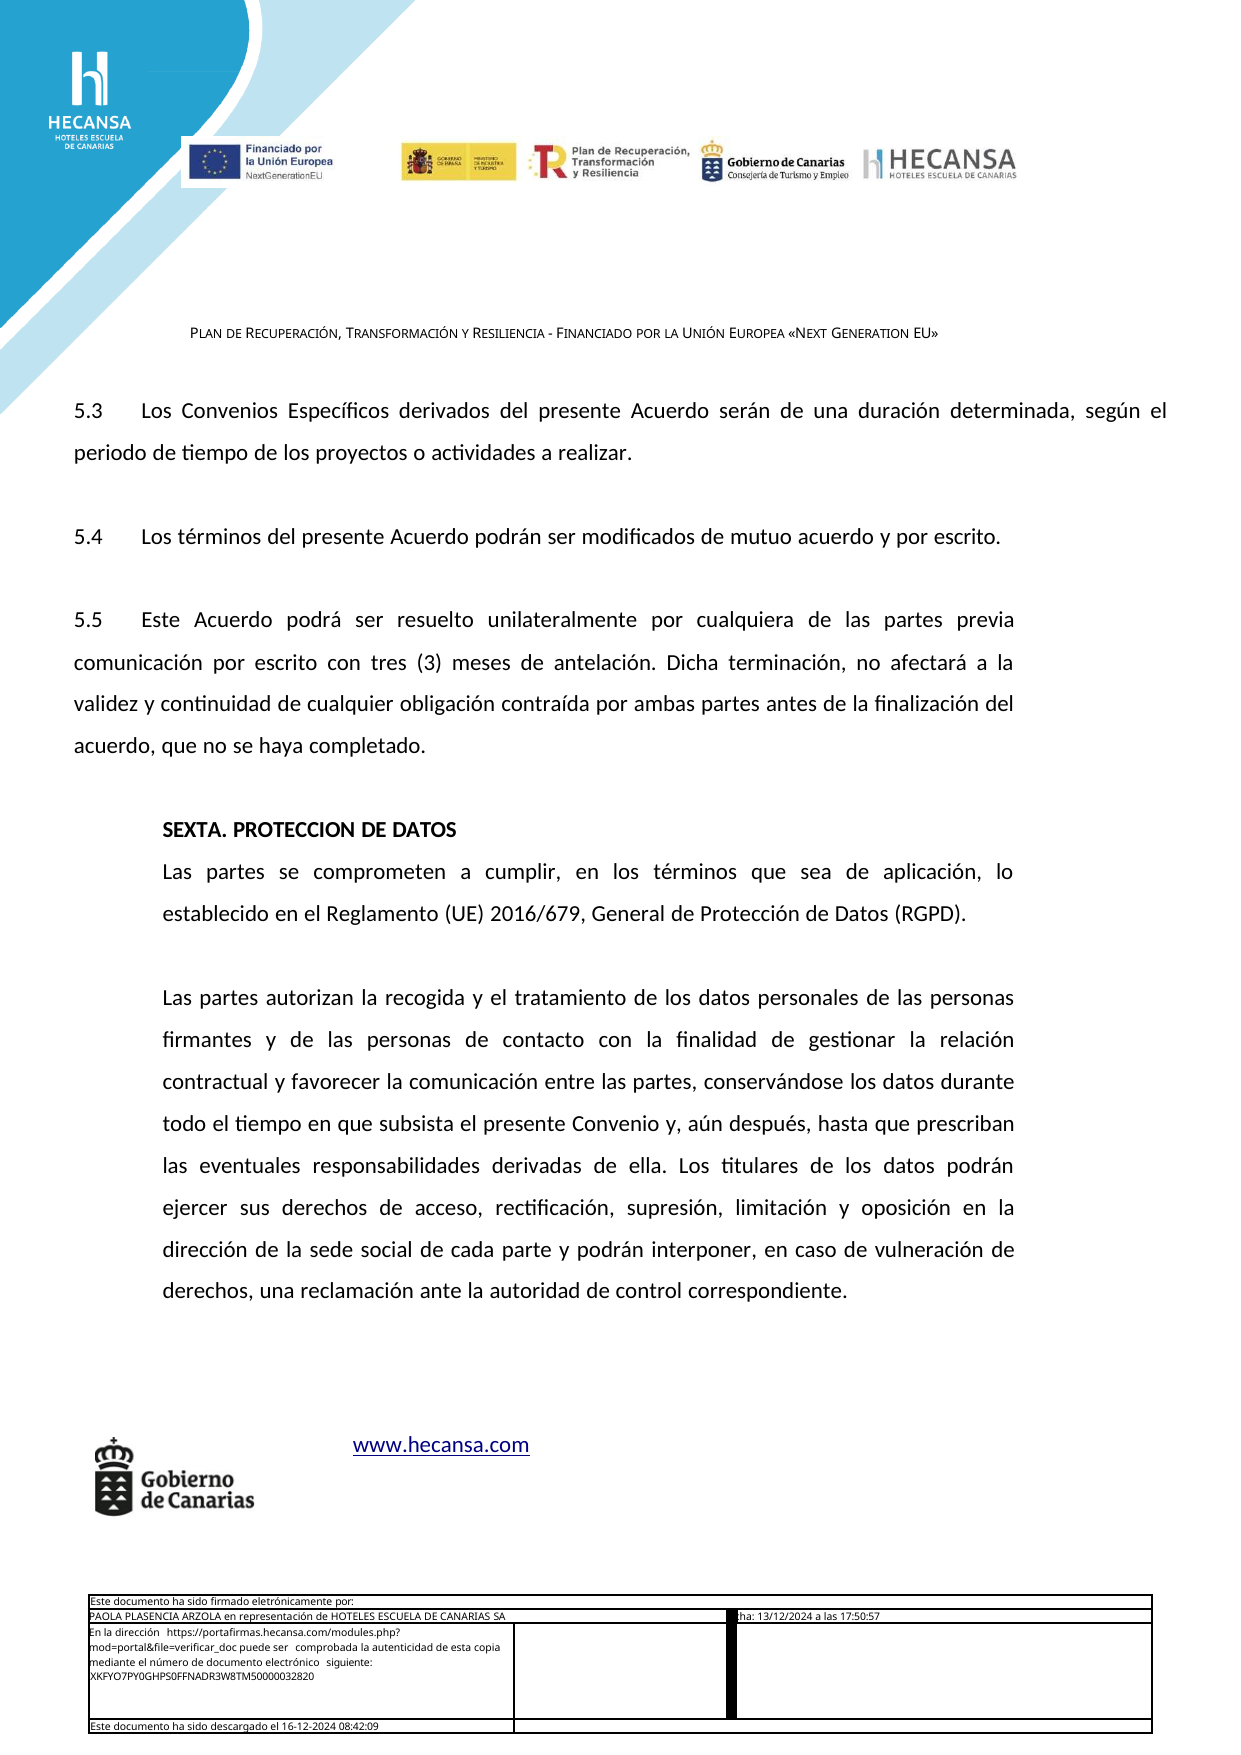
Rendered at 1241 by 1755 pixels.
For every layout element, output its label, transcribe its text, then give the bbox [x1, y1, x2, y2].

text Las partes autorizan la recogida y el tratamiento de los datos personales de las personas firmantes y de las personas de contacto con la finalidad de gestionar la relación contractual y favorecer la comunicación entre las partes, conservándose los datos durante todo el tiempo en que subsista el presente Convenio y, aún después, hasta que prescriban las eventuales responsabilidades derivadas de ella. Los titulares de los datos podrán ejercer sus derechos de acceso, rectificación, supresión, limitación y oposición en la dirección de la sede social de cada parte y podrán interponer, en caso de vulneración de derechos, una reclamación ante la autoridad de control correspondiente. [162, 983, 1014, 1305]
list Este Acuerdo podrá ser resuelto unilateralmente por cualquiera de las partes previa comunicación por escrito con tres (3) meses de antelación. Dicha terminación, no afectará a la validez y continuidad de cualquier obligación contraída por ambas partes antes de la finalización del acuerdo, que no se haya completado. [74, 606, 1014, 759]
subtitle SEXTA. PROTECCION DE DATOS [162, 815, 1167, 843]
text Las partes se comprometen a cumplir, en los términos que sea de aplicación, lo establecido en el Reglamento (UE) 2016/679, General de Protección de Datos (RGPD). [162, 857, 1014, 927]
text PLAN DE RECUPERACIÓN, TRANSFORMACIÓN Y RESILIENCIA - FINANCIADO POR LA UNIÓN EUROPEA «NEXT GENERATION EU» [189, 323, 1167, 343]
list Los Convenios Específicos derivados del presente Acuerdo serán de una duración determinada, según el periodo de tiempo de los proyectos o actividades a realizar. [74, 396, 1167, 466]
list Los términos del presente Acuerdo podrán ser modificados de mutuo acuerdo y por escrito. [74, 522, 1014, 550]
